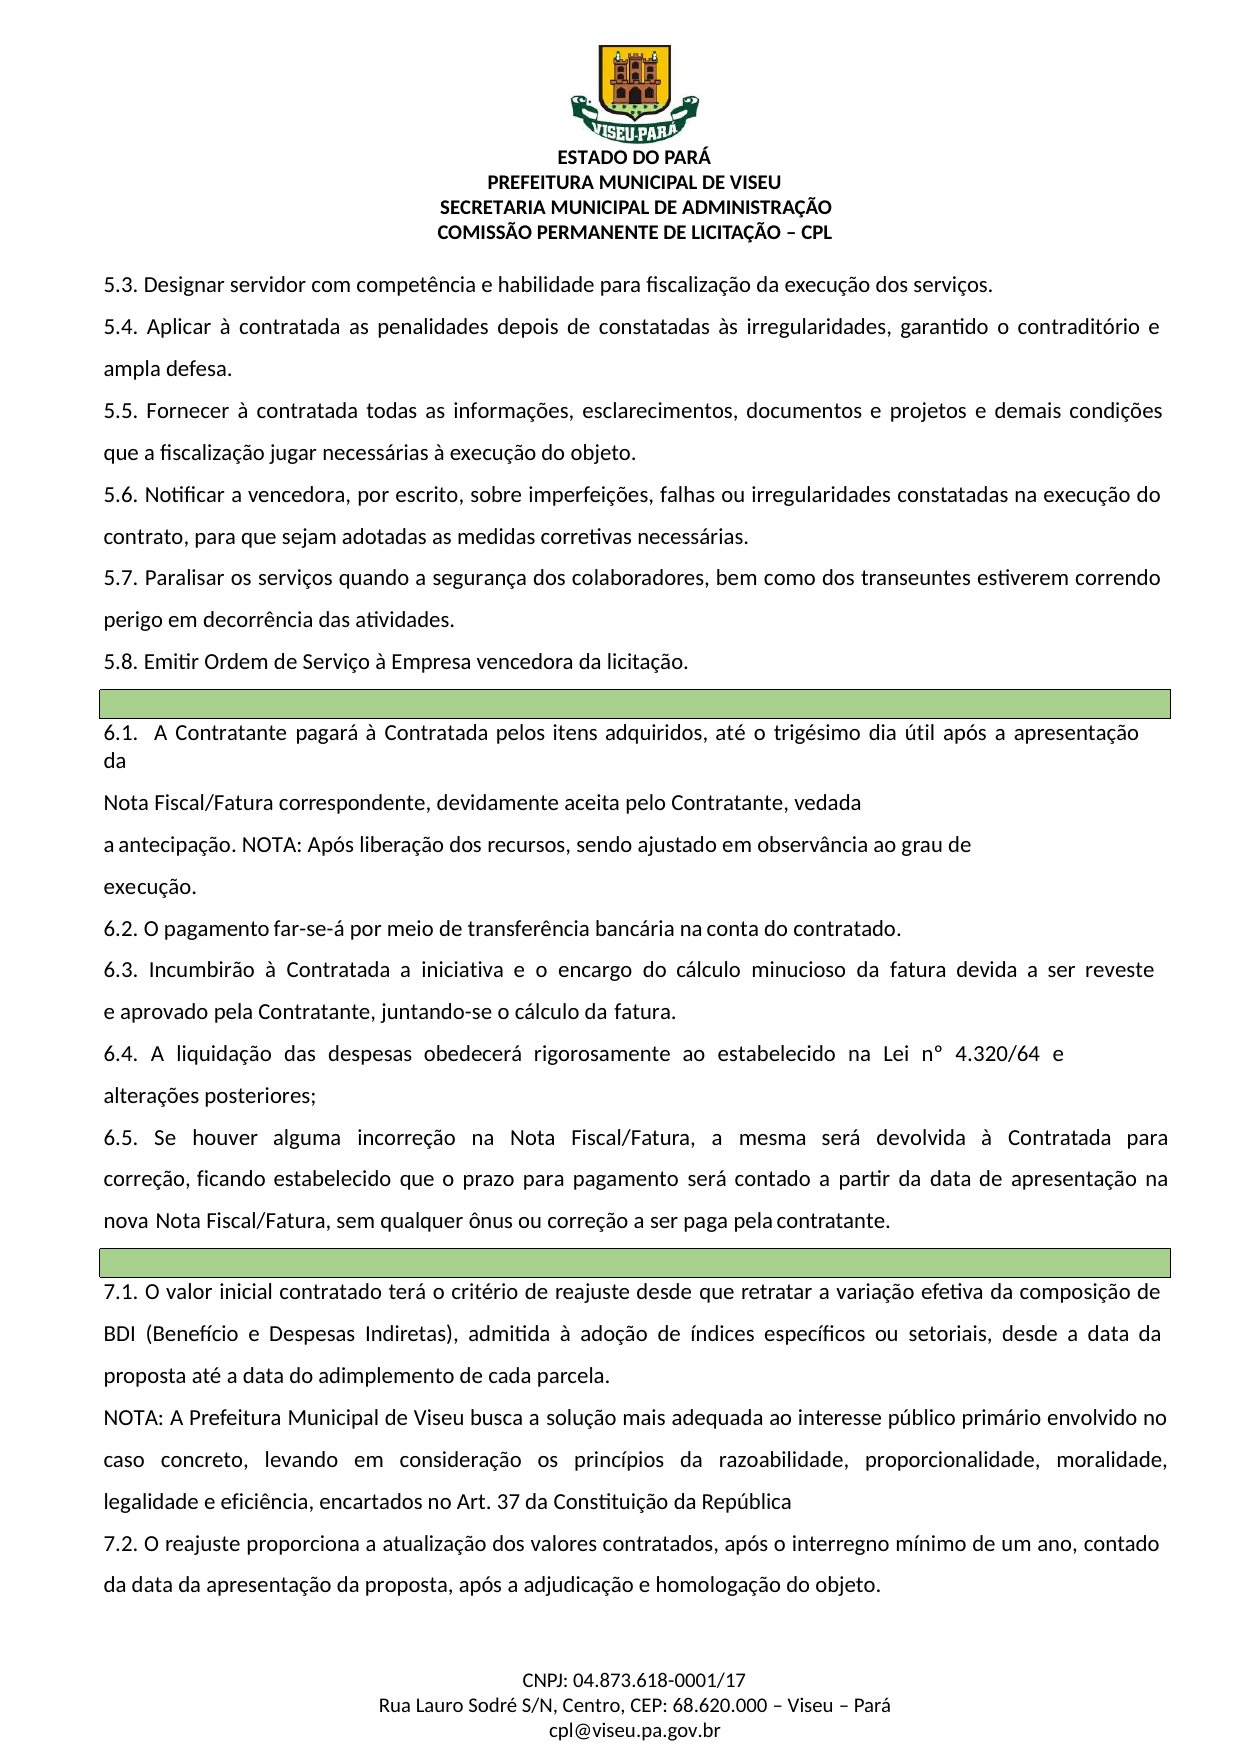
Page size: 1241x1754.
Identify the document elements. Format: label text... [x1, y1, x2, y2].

text 7.2. O reajuste proporciona a atualização dos valores contratados, após o interregno mínimo de um ano, contado da data da apresentação da proposta, após a adjudicação e homologação do objeto. [103, 1529, 1171, 1598]
text 5.7. Paralisar os serviços quando a segurança dos colaboradores, bem como dos transeuntes estiverem correndo perigo em decorrência das atividades. [103, 563, 1171, 633]
text 6.5. Se houver alguma incorreção na Nota Fiscal/Fatura, a mesma será devolvida à Contratada para correção, ficando estabelecido que o prazo para pagamento será contado a partir da data de apresentação na nova Nota Fiscal/Fatura, sem qualquer ônus ou correção a ser paga pelacontratante. [103, 1123, 1169, 1234]
text 5.6. Notificar a vencedora, por escrito, sobre imperfeições, falhas ou irregularidades constatadas na execução do contrato, para que sejam adotadas as medidas corretivas necessárias. [103, 480, 1171, 550]
text 7.1. O valor inicial contratado terá o critério de reajuste desde que retratar a variação efetiva da composição de [103, 1278, 1169, 1305]
text 5.5. Fornecer à contratada todas as informações, esclarecimentos, documentos e projetos e demais condições que a fiscalização jugar necessárias à execução do objeto. [103, 396, 1171, 466]
text 5.4. Aplicar à contratada as penalidades depois de constatadas às irregularidades, garantido o contraditório e ampla defesa. [103, 312, 1171, 382]
text SECRETARIA MUNICIPAL DE ADMINISTRAÇÃO COMISSÃO PERMANENTE DE LICITAÇÃO – CPL [430, 194, 832, 245]
text ESTADO DO PARÁ PREFEITURA MUNICIPAL DE VISEU [487, 144, 787, 194]
text Nota Fiscal/Fatura correspondente, devidamente aceita pelo Contratante, vedada aantecipação. NOTA: Após liberação dos recursos, sendo ajustado em observância ao grau de execução. [103, 788, 990, 900]
text Rua Lauro Sodré S/N, Centro, CEP: 68.620.000 – Viseu – Pará cpl@viseu.pa.gov.br [378, 1692, 896, 1742]
text 5.3. Designar servidor com competência e habilidade para fiscalização da execução dos serviços. [103, 270, 1169, 298]
text 6.1. A Contratante pagará à Contratada pelos itens adquiridos, até o trigésimo dia útil após a apresentação da [103, 719, 1169, 774]
text 6.2. O pagamentofar-se-á por meio de transferência bancária naconta do contratado. [103, 914, 1169, 942]
text CNPJ: 04.873.618-0001/17 [522, 1667, 1169, 1692]
text BDI (Benefício e Despesas Indiretas), admitida à adoção de índices específicos ou setoriais, desde a data da proposta até a data do adimplemento de cada parcela. [103, 1319, 1171, 1389]
text 6.4. A liquidação das despesas obedecerá rigorosamente ao estabelecido na Lei nº 4.320/64 e alterações posteriores; [103, 1039, 1171, 1109]
text 5.8. Emitir Ordem de Serviço à Empresa vencedora da licitação. [103, 647, 1169, 675]
text NOTA: A Prefeitura Municipal de Viseu busca a solução mais adequada ao interesse público primário envolvido no caso concreto, levando em consideração os princípios da razoabilidade, proporcionalidade, moralidade, legalidade e eficiência, encartados no Art. 37 da Constituição da República [103, 1403, 1168, 1515]
picture [570, 44, 700, 144]
text 6.3. Incumbirão à Contratada a iniciativa e o encargo do cálculo minucioso da fatura devida a ser reveste e aprovado pela Contratante, juntando-se o cálculo da fatura. [103, 956, 1172, 1025]
